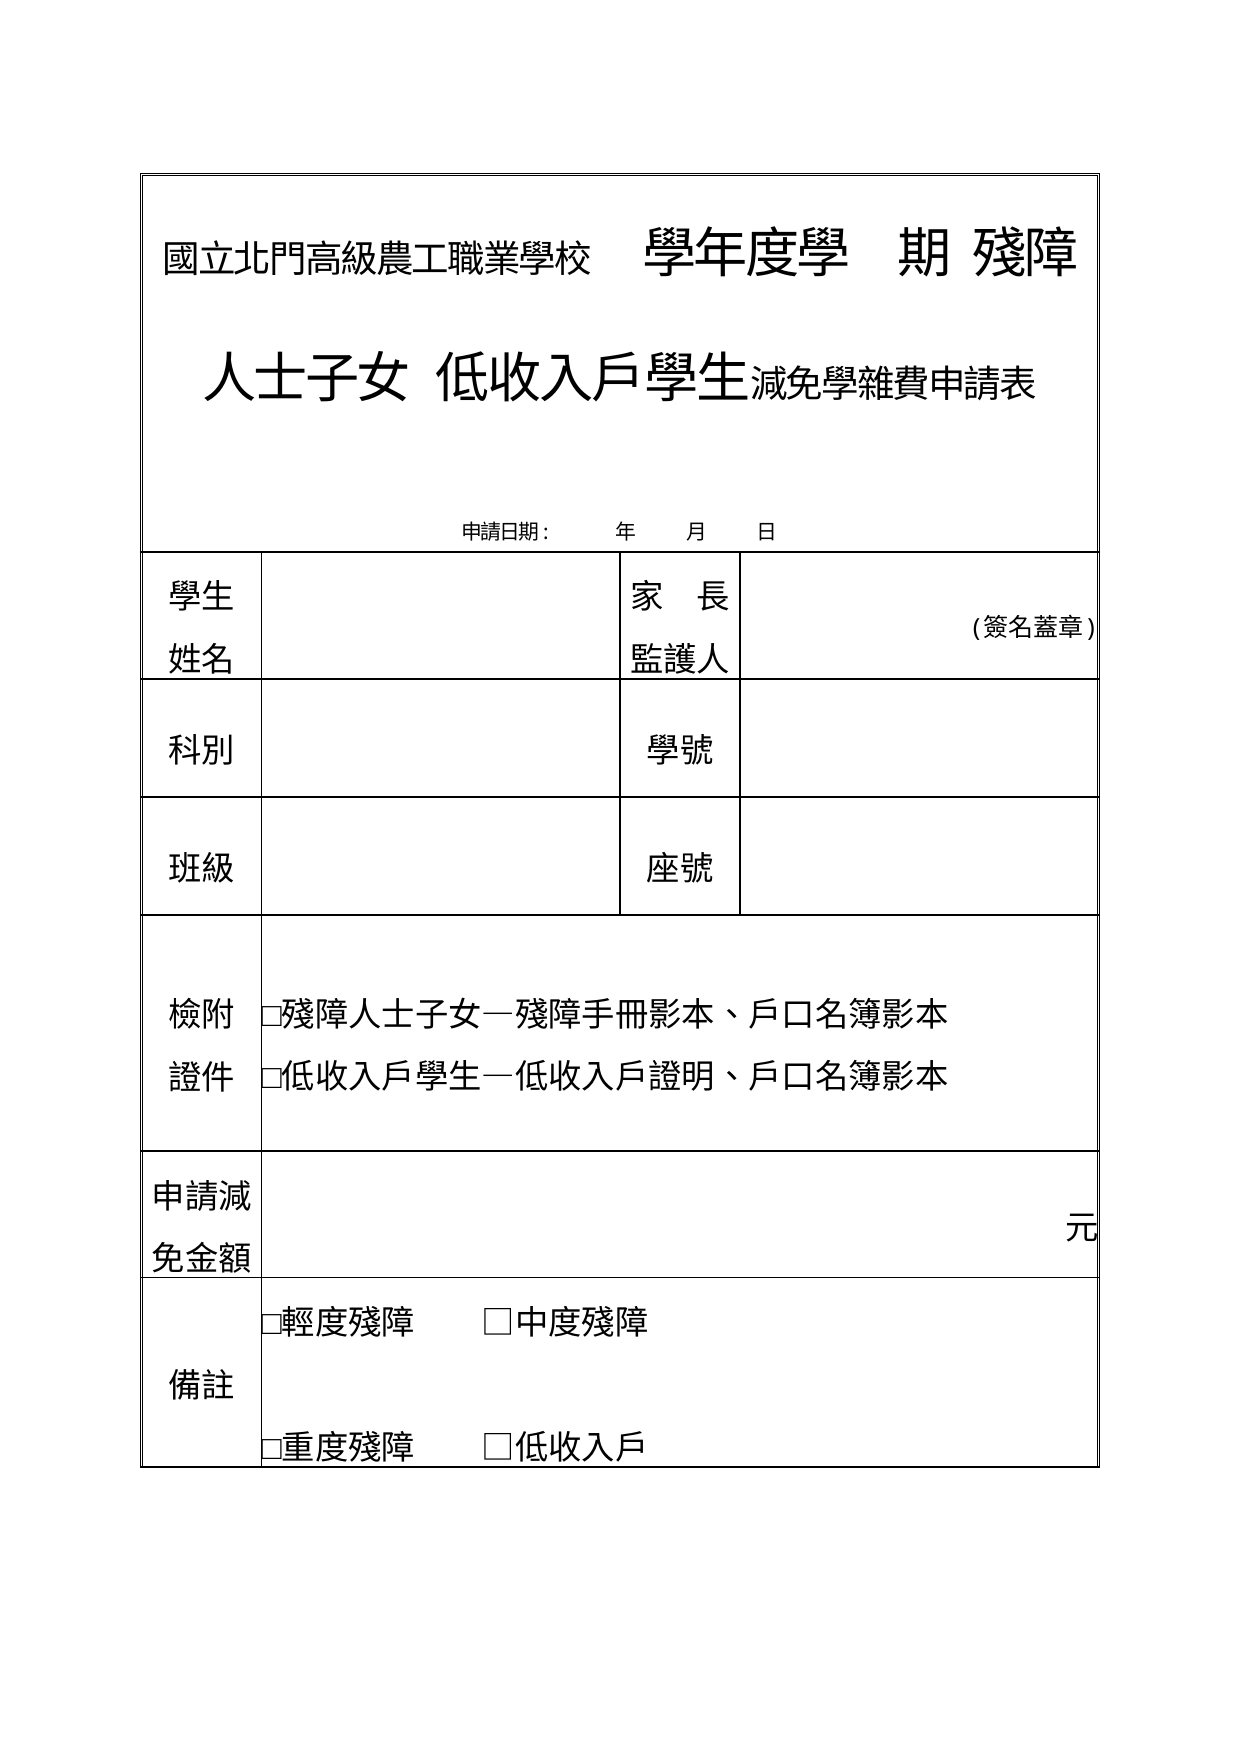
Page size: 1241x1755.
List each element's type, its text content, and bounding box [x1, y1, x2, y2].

table_cell 班級 [143, 798, 261, 914]
table_cell 學號 [621, 680, 739, 796]
table_header 國立北門高級農工職業學校 學年度學 期 殘障人士子女 低收入戶學生減免學雜費申請表 申請日期: 年 月 日 [143, 176, 1097, 551]
table_cell [741, 798, 1097, 914]
table_cell [262, 798, 619, 914]
table_cell 申請減免金額 [143, 1152, 261, 1277]
table_cell 座號 [621, 798, 739, 914]
table_cell 學生 姓名 [143, 553, 261, 678]
table_cell [262, 553, 619, 678]
table_cell [262, 680, 619, 796]
table_cell 家 長 監護人 [621, 553, 739, 678]
table_cell □輕度殘障 □中度殘障 □重度殘障 □低收入戶 [262, 1278, 1097, 1466]
table_cell □殘障人士子女―殘障手冊影本、戶口名簿影本 □低收入戶學生―低收入戶證明、戶口名簿影本 [262, 916, 1097, 1150]
table_cell [741, 680, 1097, 796]
table_cell 備註 [143, 1278, 261, 1466]
table_cell 元 [262, 1152, 1097, 1277]
table_cell 科別 [143, 680, 261, 796]
table_cell 檢附 證件 [143, 916, 261, 1150]
table_cell (簽名蓋章) [741, 553, 1097, 678]
